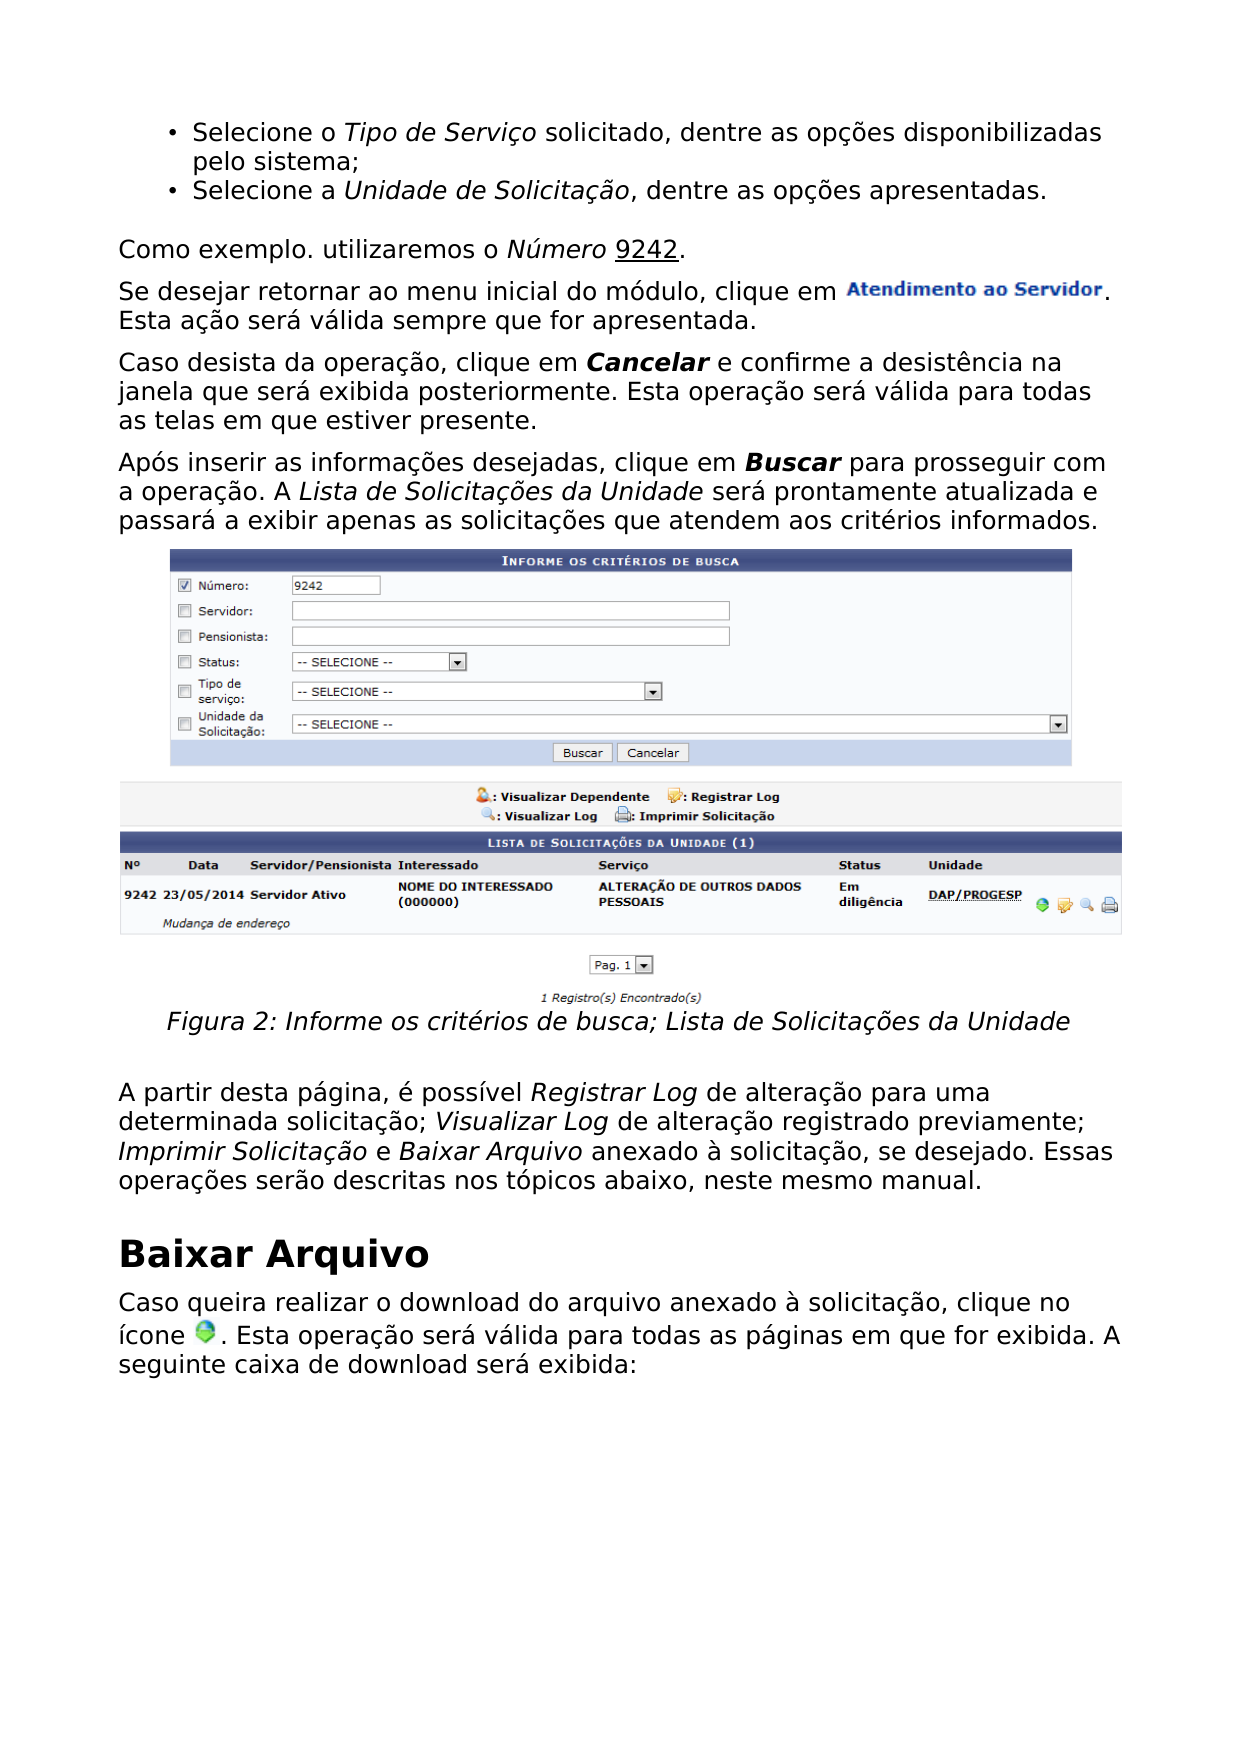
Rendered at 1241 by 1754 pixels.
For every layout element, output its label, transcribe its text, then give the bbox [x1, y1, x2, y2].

text A partir desta página, é possível Registrar Log de alteração para uma determinada solicitação; Visualizar Log de alteração registrado previamente; Imprimir Solicitação e Baixar Arquivo anexado à solicitação, se desejado. Essas operações serão descritas nos tópicos abaixo, neste mesmo manual. [118, 1078, 1122, 1195]
picture [845, 276, 1104, 301]
text Se desejar retornar ao menu inicial do módulo, clique em . Esta ação será válida sempre que for apresentada. [118, 277, 1122, 335]
text Após inserir as informações desejadas, clique em Buscar para prosseguir com a operação. A Lista de Solicitações da Unidade será prontamente atualizada e passará a exibir apenas as solicitações que atendem aos critérios informados. [118, 448, 1122, 535]
text Figura 2: Informe os critérios de busca; Lista de Solicitações da Unidade [118, 1008, 1122, 1037]
list Selecione o Tipo de Serviço solicitado, dentre as opções disponibilizadas pelo sistema; [177, 118, 1122, 176]
list Selecione a Unidade de Solicitação, dentre as opções apresentadas. [177, 176, 1122, 206]
picture [118, 547, 1123, 1008]
text Caso queira realizar o download do arquivo anexado à solicitação, clique no ícone . Esta operação será válida para todas as páginas em que for exibida. A seguinte caixa de download será exibida: [118, 1289, 1122, 1379]
text Como exemplo. utilizaremos o Número 9242. [118, 235, 1122, 264]
picture [193, 1317, 220, 1345]
text Caso desista da operação, clique em Cancelar e confirme a desistência na janela que será exibida posteriormente. Esta operação será válida para todas as telas em que estiver presente. [118, 348, 1122, 435]
subtitle Baixar Arquivo [118, 1232, 1122, 1276]
